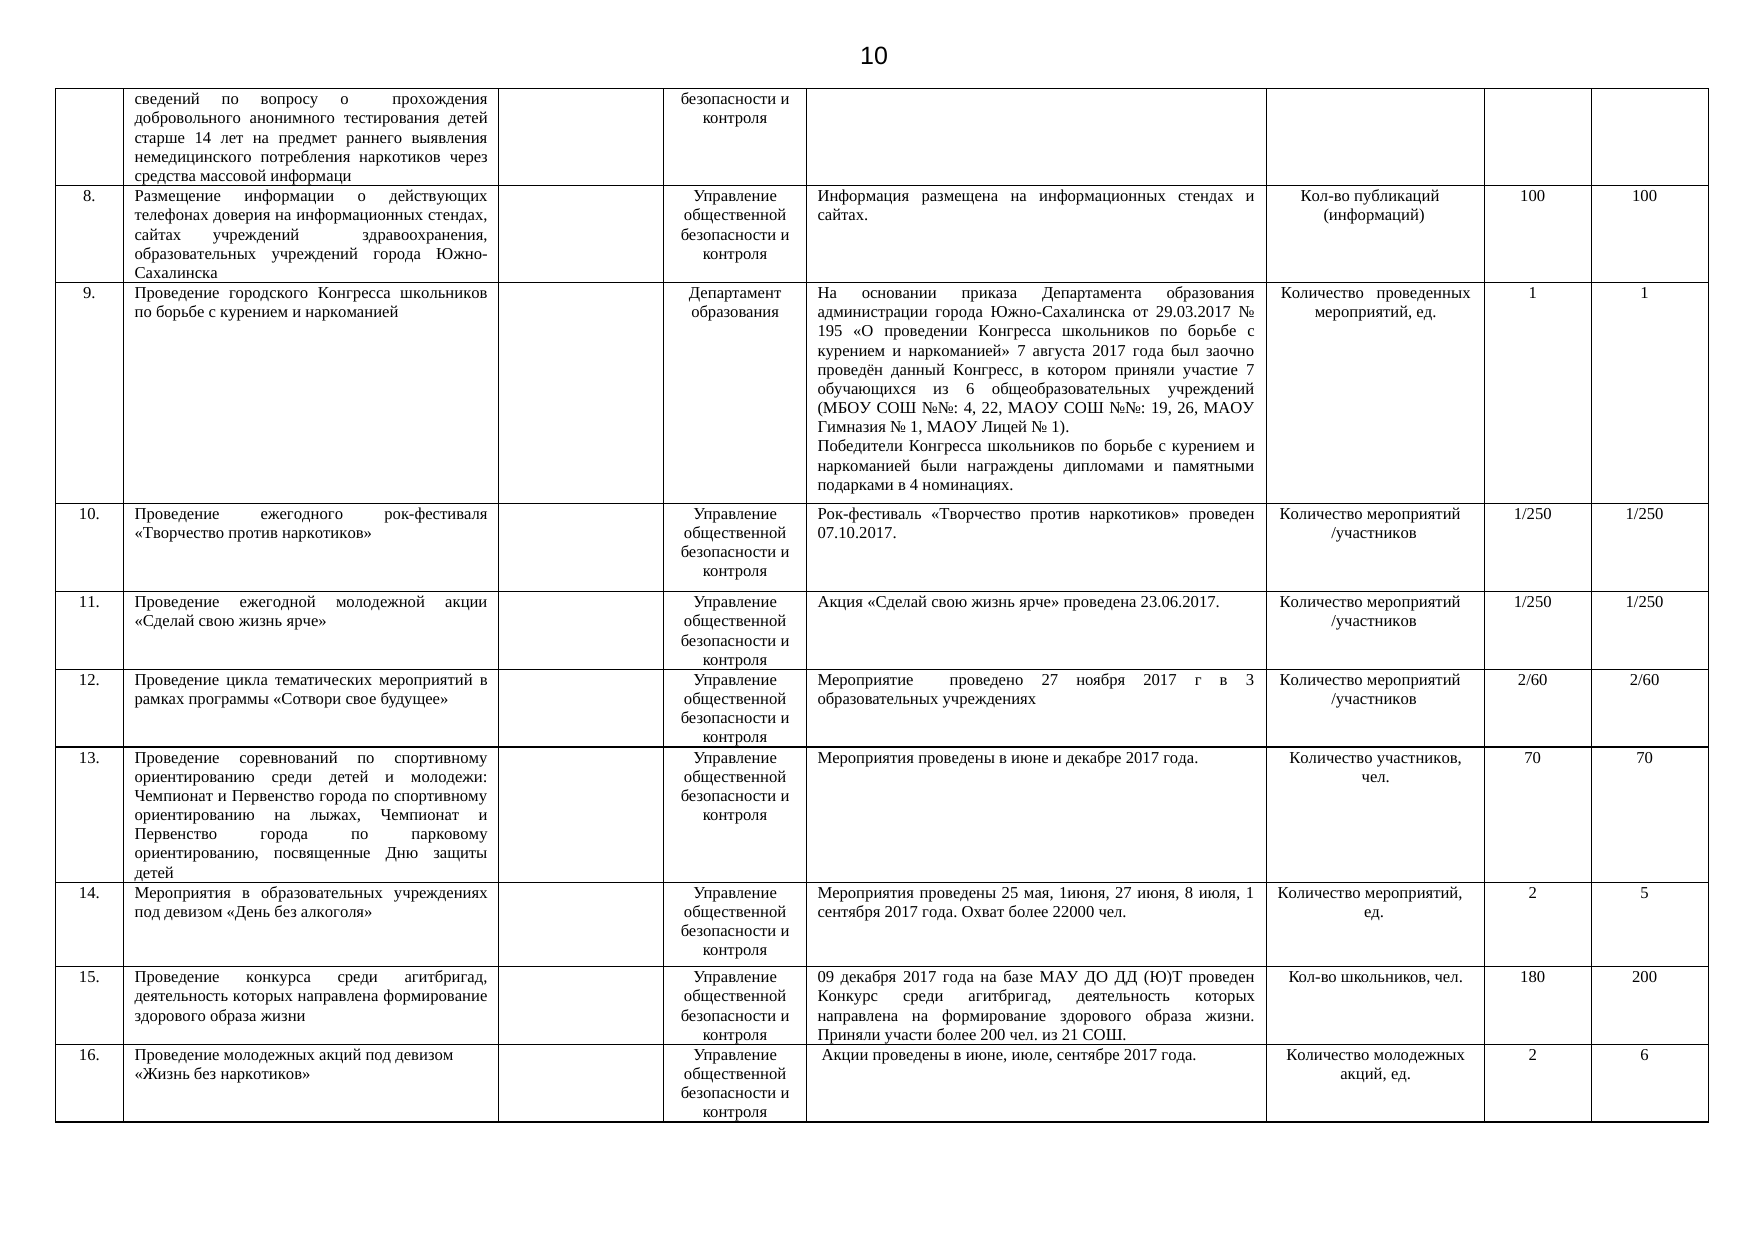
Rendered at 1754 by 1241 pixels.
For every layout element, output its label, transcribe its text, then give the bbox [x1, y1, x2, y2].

table_cell [499, 967, 663, 1044]
table_cell [499, 504, 663, 591]
table_cell Управление общественной безопасности и контроля [664, 670, 806, 746]
table_cell Проведение соревнований по спортивному ориентированию среди детей и молодежи: Чемпионат и Первенство города по спортивному ориентированию на лыжах, Чемпионат и Первенство города по парковому ориентированию, посвященные Дню защиты детей [124, 748, 498, 882]
table_cell Акция «Сделай свою жизнь ярче» проведена 23.06.2017. [807, 592, 1266, 669]
table_cell [499, 748, 663, 882]
table_cell Информация размещена на информационных стендах и сайтах. [807, 186, 1266, 282]
table_cell Акции проведены в июне, июле, сентябре 2017 года. [807, 1045, 1266, 1121]
table_cell 09 декабря 2017 года на базе МАУ ДО ДД (Ю)Т проведен Конкурс среди агитбригад, деятельность которых направлена на формирование здорового образа жизни. Приняли участи более 200 чел. из 21 СОШ. [807, 967, 1266, 1044]
table_cell [499, 883, 663, 966]
table_cell 9. [56, 283, 123, 502]
table_cell 200 [1592, 967, 1708, 1044]
table_cell 2 [1485, 1045, 1591, 1121]
table_cell 100 [1485, 186, 1591, 282]
table_cell Проведение ежегодного рок-фестиваля «Творчество против наркотиков» [124, 504, 498, 591]
table_cell 5 [1592, 883, 1708, 966]
table_cell Проведение цикла тематических мероприятий в рамках программы «Сотвори свое будущее» [124, 670, 498, 746]
table_cell 180 [1485, 967, 1591, 1044]
table_cell 1 [1485, 283, 1591, 502]
table_cell 13. [56, 748, 123, 882]
table_cell 12. [56, 670, 123, 746]
table_cell Управление общественной безопасности и контроля [664, 883, 806, 966]
table_cell Департамент образования [664, 283, 806, 502]
table_cell Мероприятия проведены 25 мая, 1июня, 27 июня, 8 июля, 1 сентября 2017 года. Охват более 22000 чел. [807, 883, 1266, 966]
table_cell безопасности и контроля [664, 89, 806, 185]
table_cell Управление общественной безопасности и контроля [664, 592, 806, 669]
table_cell Количество мероприятий /участников [1267, 670, 1484, 746]
table_cell [499, 186, 663, 282]
table_cell 16. [56, 1045, 123, 1121]
table_cell Количество участников, чел. [1267, 748, 1484, 882]
table_cell [499, 670, 663, 746]
table_cell На основании приказа Департамента образования администрации города Южно-Сахалинска от 29.03.2017 № 195 «О проведении Конгресса школьников по борьбе с курением и наркоманией» 7 августа 2017 года был заочно проведён данный Конгресс, в котором приняли участие 7 обучающихся из 6 общеобразовательных учреждений (МБОУ СОШ №№: 4, 22, МАОУ СОШ №№: 19, 26, МАОУ Гимназия № 1, МАОУ Лицей № 1). Победители Конгресса школьников по борьбе с курением и наркоманией были награждены дипломами и памятными подарками в 4 номинациях. [807, 283, 1266, 502]
table_cell Проведение молодежных акций под девизом «Жизнь без наркотиков» [124, 1045, 498, 1121]
table_cell [499, 592, 663, 669]
table_cell 1 [1592, 283, 1708, 502]
table_cell Мероприятия проведены в июне и декабре 2017 года. [807, 748, 1266, 882]
table_cell Управление общественной безопасности и контроля [664, 504, 806, 591]
table_cell Кол-во школьников, чел. [1267, 967, 1484, 1044]
table_cell 1/250 [1592, 504, 1708, 591]
table_cell [1267, 89, 1484, 185]
table_cell 8. [56, 186, 123, 282]
table_cell 1/250 [1485, 504, 1591, 591]
table_cell Кол-во публикаций (информаций) [1267, 186, 1484, 282]
table_cell Проведение городского Конгресса школьников по борьбе с курением и наркоманией [124, 283, 498, 502]
table_cell Размещение информации о действующих телефонах доверия на информационных стендах, сайтах учреждений здравоохранения, образовательных учреждений города Южно-Сахалинска [124, 186, 498, 282]
table_cell Количество проведенных мероприятий, ед. [1267, 283, 1484, 502]
table_cell Мероприятия в образовательных учреждениях под девизом «День без алкоголя» [124, 883, 498, 966]
table_cell [499, 89, 663, 185]
table_cell Количество мероприятий /участников [1267, 504, 1484, 591]
table_cell Проведение ежегодной молодежной акции «Сделай свою жизнь ярче» [124, 592, 498, 669]
table_cell Рок-фестиваль «Творчество против наркотиков» проведен 07.10.2017. [807, 504, 1266, 591]
table_cell Количество мероприятий /участников [1267, 592, 1484, 669]
table_cell Управление общественной безопасности и контроля [664, 1045, 806, 1121]
table_cell 1/250 [1485, 592, 1591, 669]
table_cell 11. [56, 592, 123, 669]
table_cell 2/60 [1485, 670, 1591, 746]
table_cell [499, 1045, 663, 1121]
table_cell сведений по вопросу о прохождения добровольного анонимного тестирования детей старше 14 лет на предмет раннего выявления немедицинского потребления наркотиков через средства массовой информаци [124, 89, 498, 185]
table_cell 70 [1592, 748, 1708, 882]
table_cell 15. [56, 967, 123, 1044]
table_cell 14. [56, 883, 123, 966]
table_cell Управление общественной безопасности и контроля [664, 186, 806, 282]
table_cell [1485, 89, 1591, 185]
table_cell 1/250 [1592, 592, 1708, 669]
table_cell [499, 283, 663, 502]
table_cell Количество молодежных акций, ед. [1267, 1045, 1484, 1121]
table_cell [56, 89, 123, 185]
table_cell 70 [1485, 748, 1591, 882]
table_cell 2/60 [1592, 670, 1708, 746]
table_cell 10. [56, 504, 123, 591]
table_cell Мероприятие проведено 27 ноября 2017 г в 3 образовательных учреждениях [807, 670, 1266, 746]
table_cell 100 [1592, 186, 1708, 282]
table_cell 2 [1485, 883, 1591, 966]
table_cell Управление общественной безопасности и контроля [664, 748, 806, 882]
table_cell Количество мероприятий, ед. [1267, 883, 1484, 966]
table_cell Управление общественной безопасности и контроля [664, 967, 806, 1044]
table_cell [1592, 89, 1708, 185]
table_cell [807, 89, 1266, 185]
table_cell Проведение конкурса среди агитбригад, деятельность которых направлена формирование здорового образа жизни [124, 967, 498, 1044]
table_cell 6 [1592, 1045, 1708, 1121]
